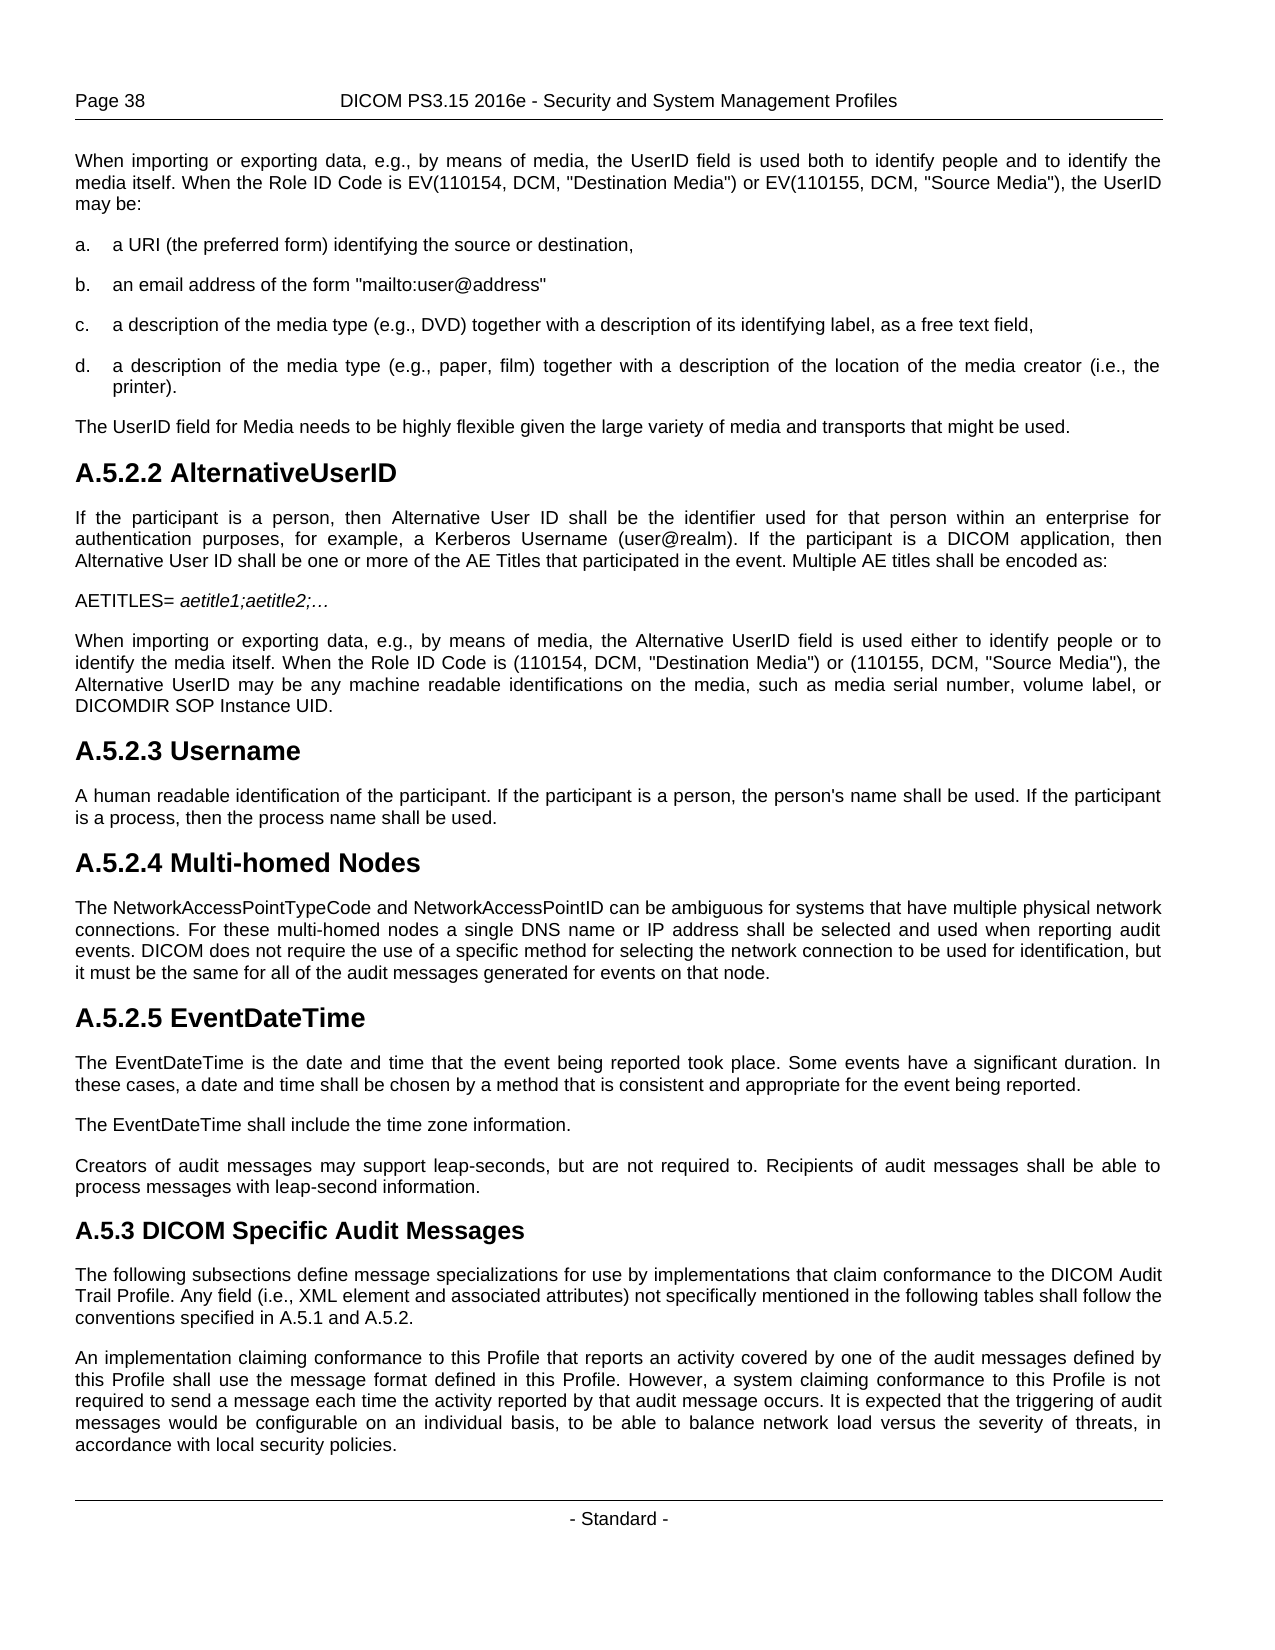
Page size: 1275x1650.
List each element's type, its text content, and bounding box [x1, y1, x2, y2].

text The following subsections define message specializations for use by implementations that claim conformance to the DICOM Audit Trail Profile. Any field (i.e., XML element and associated attributes) not specifically mentioned in the following tables shall follow the conventions specified in A.5.1 and A.5.2. [75, 1264, 1162, 1328]
list a description of the media type (e.g., paper, film) together with a description of the location of the media creator (i.e., the printer). [75, 354, 1162, 397]
list a URI (the preferred form) identifying the source or destination, [75, 233, 1162, 255]
text The UserID field for Media needs to be highly flexible given the large variety of media and transports that might be used. [75, 416, 1162, 438]
text When importing or exporting data, e.g., by means of media, the Alternative UserID field is used either to identify people or to identify the media itself. When the Role ID Code is (110154, DCM, "Destination Media") or (110155, DCM, "Source Media"), the Alternative UserID may be any machine readable identifications on the media, such as media serial number, volume label, or DICOMDIR SOP Instance UID. [75, 630, 1162, 717]
text If the participant is a person, then Alternative User ID shall be the identifier used for that person within an enterprise for authentication purposes, for example, a Kerberos Username (user@realm). If the participant is a DICOM application, then Alternative User ID shall be one or more of the AE Titles that participated in the event. Multiple AE titles shall be encoded as: [75, 507, 1162, 571]
text AETITLES= aetitle1;aetitle2;… [75, 590, 1162, 612]
list an email address of the form "mailto:user@address" [75, 274, 1162, 295]
text A.5.2.3 Username [75, 735, 1162, 767]
text A.5.2.2 AlternativeUserID [75, 457, 1162, 488]
text A.5.2.4 Multi-homed Nodes [75, 847, 1162, 878]
text The EventDateTime shall include the time zone information. [75, 1114, 1162, 1136]
text A.5.2.5 EventDateTime [75, 1002, 1162, 1033]
text When importing or exporting data, e.g., by means of media, the UserID field is used both to identify people and to identify the media itself. When the Role ID Code is EV(110154, DCM, "Destination Media") or EV(110155, DCM, "Source Media"), the UserID may be: [75, 150, 1162, 215]
text Creators of audit messages may support leap-seconds, but are not required to. Recipients of audit messages shall be able to process messages with leap-second information. [75, 1154, 1162, 1197]
text A human readable identification of the participant. If the participant is a person, the person's name shall be used. If the participant is a process, then the process name shall be used. [75, 785, 1162, 828]
list a description of the media type (e.g., DVD) together with a description of its identifying label, as a free text field, [75, 314, 1162, 336]
text An implementation claiming conformance to this Profile that reports an activity covered by one of the audit messages defined by this Profile shall use the message format defined in this Profile. However, a system claiming conformance to this Profile is not required to send a message each time the activity reported by that audit message occurs. It is expected that the triggering of audit messages would be configurable on an individual basis, to be able to balance network load versus the severity of threats, in accordance with local security policies. [75, 1347, 1162, 1455]
text A.5.3 DICOM Specific Audit Messages [75, 1216, 1162, 1245]
text The EventDateTime is the date and time that the event being reported took place. Some events have a significant duration. In these cases, a date and time shall be chosen by a method that is consistent and appropriate for the event being reported. [75, 1052, 1162, 1095]
text The NetworkAccessPointTypeCode and NetworkAccessPointID can be ambiguous for systems that have multiple physical network connections. For these multi-homed nodes a single DNS name or IP address shall be selected and used when reporting audit events. DICOM does not require the use of a specific method for selecting the network connection to be used for identification, but it must be the same for all of the audit messages generated for events on that node. [75, 897, 1162, 983]
